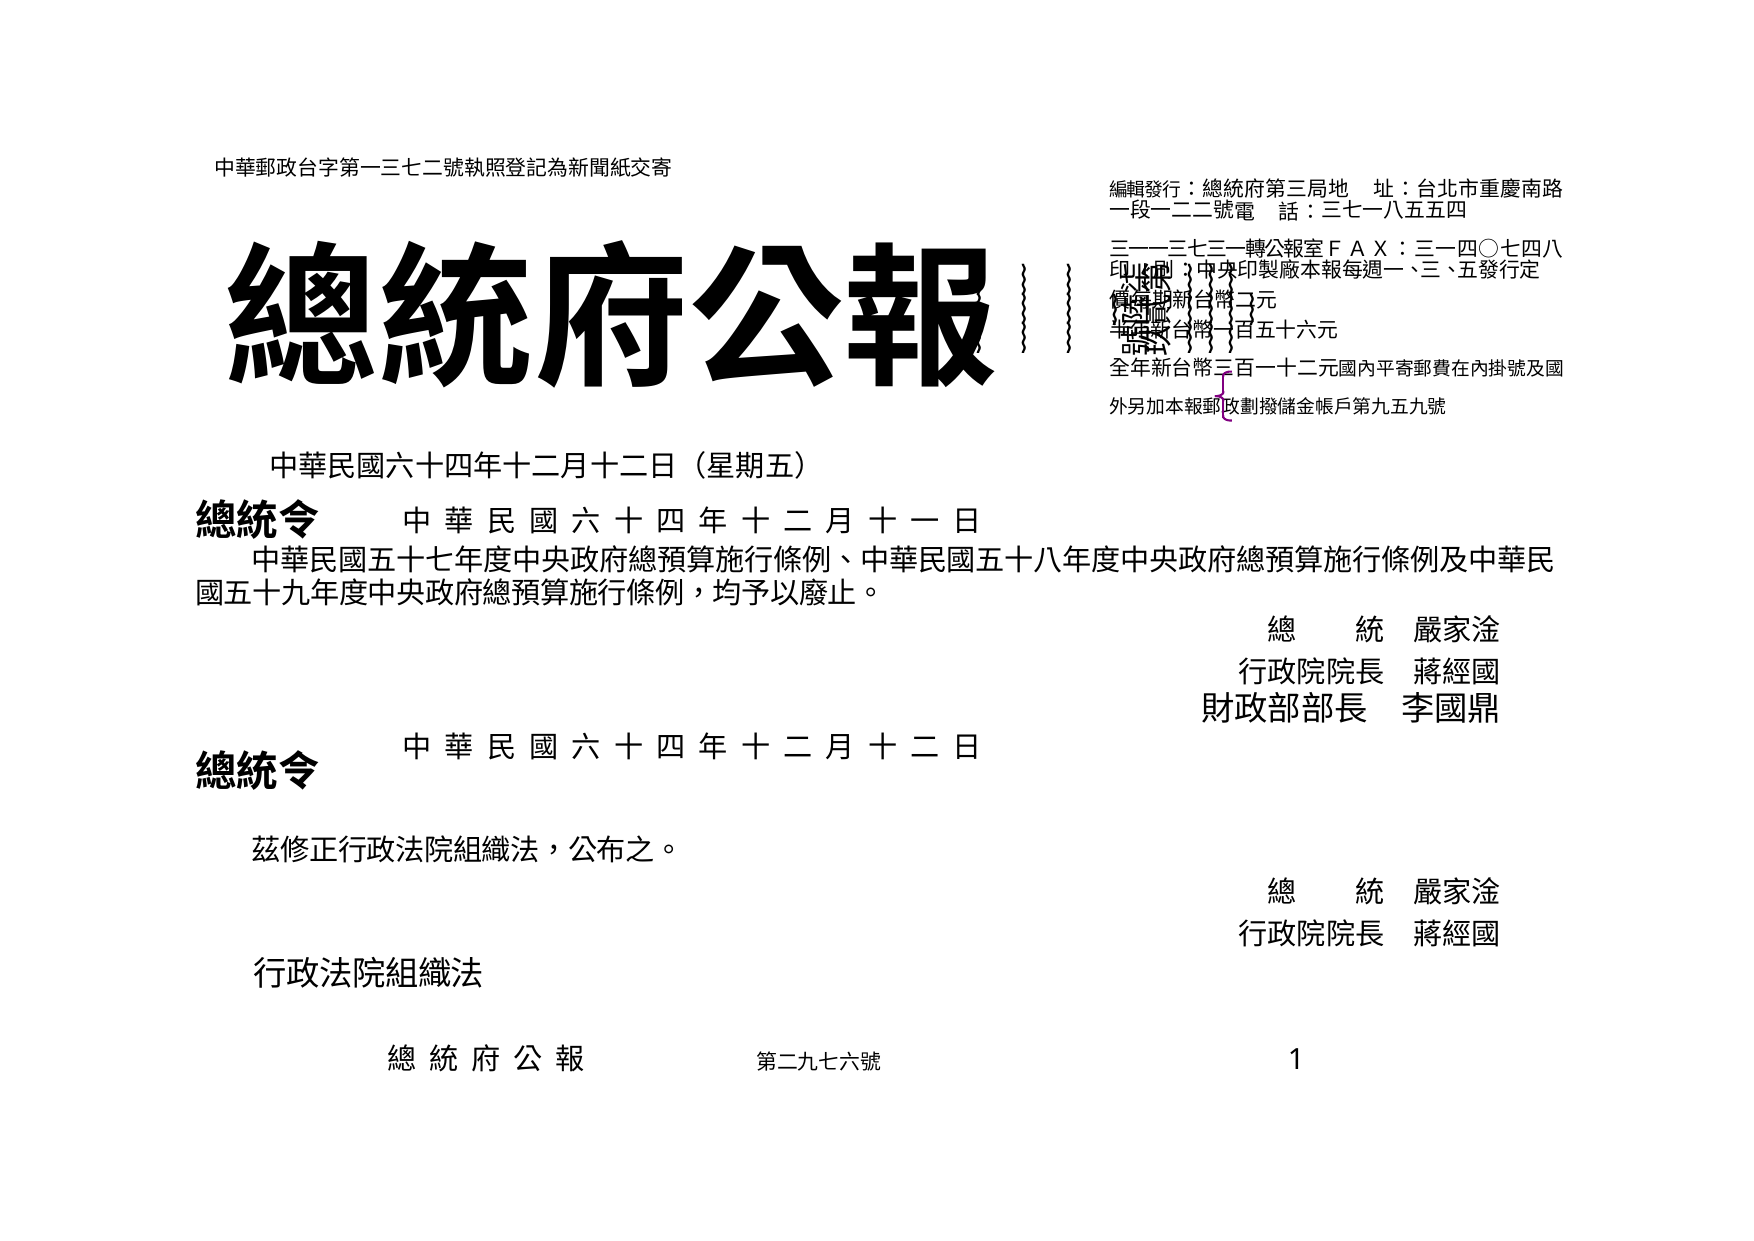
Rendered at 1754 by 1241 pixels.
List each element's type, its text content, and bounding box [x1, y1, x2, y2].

text 中華民國五十七年度中央政府總預算施行條例、中華民國五十八年度中央政府總預算施行條例及中華民國五十九年度中央政府總預算施行條例，均予以廢止。 [195, 543, 1559, 610]
table_header 總統令 [192, 728, 399, 834]
table_header 中華民國六十四年十二月十一日 [399, 222, 986, 543]
text 總 統 嚴家淦 [195, 872, 1501, 910]
table_header 中華民國六十四年十二月十二日 [399, 728, 986, 834]
table_header 總統令 [192, 222, 399, 543]
text 總 統 嚴家淦 [195, 610, 1501, 648]
text 行政院院長 蔣經國 [195, 653, 1501, 690]
text 行政法院組織法 [253, 952, 1559, 994]
text 行政院院長 蔣經國 [195, 915, 1501, 952]
text 茲修正行政法院組織法，公布之。 [195, 834, 1559, 867]
text 財政部部長 李國鼎 [195, 690, 1501, 728]
